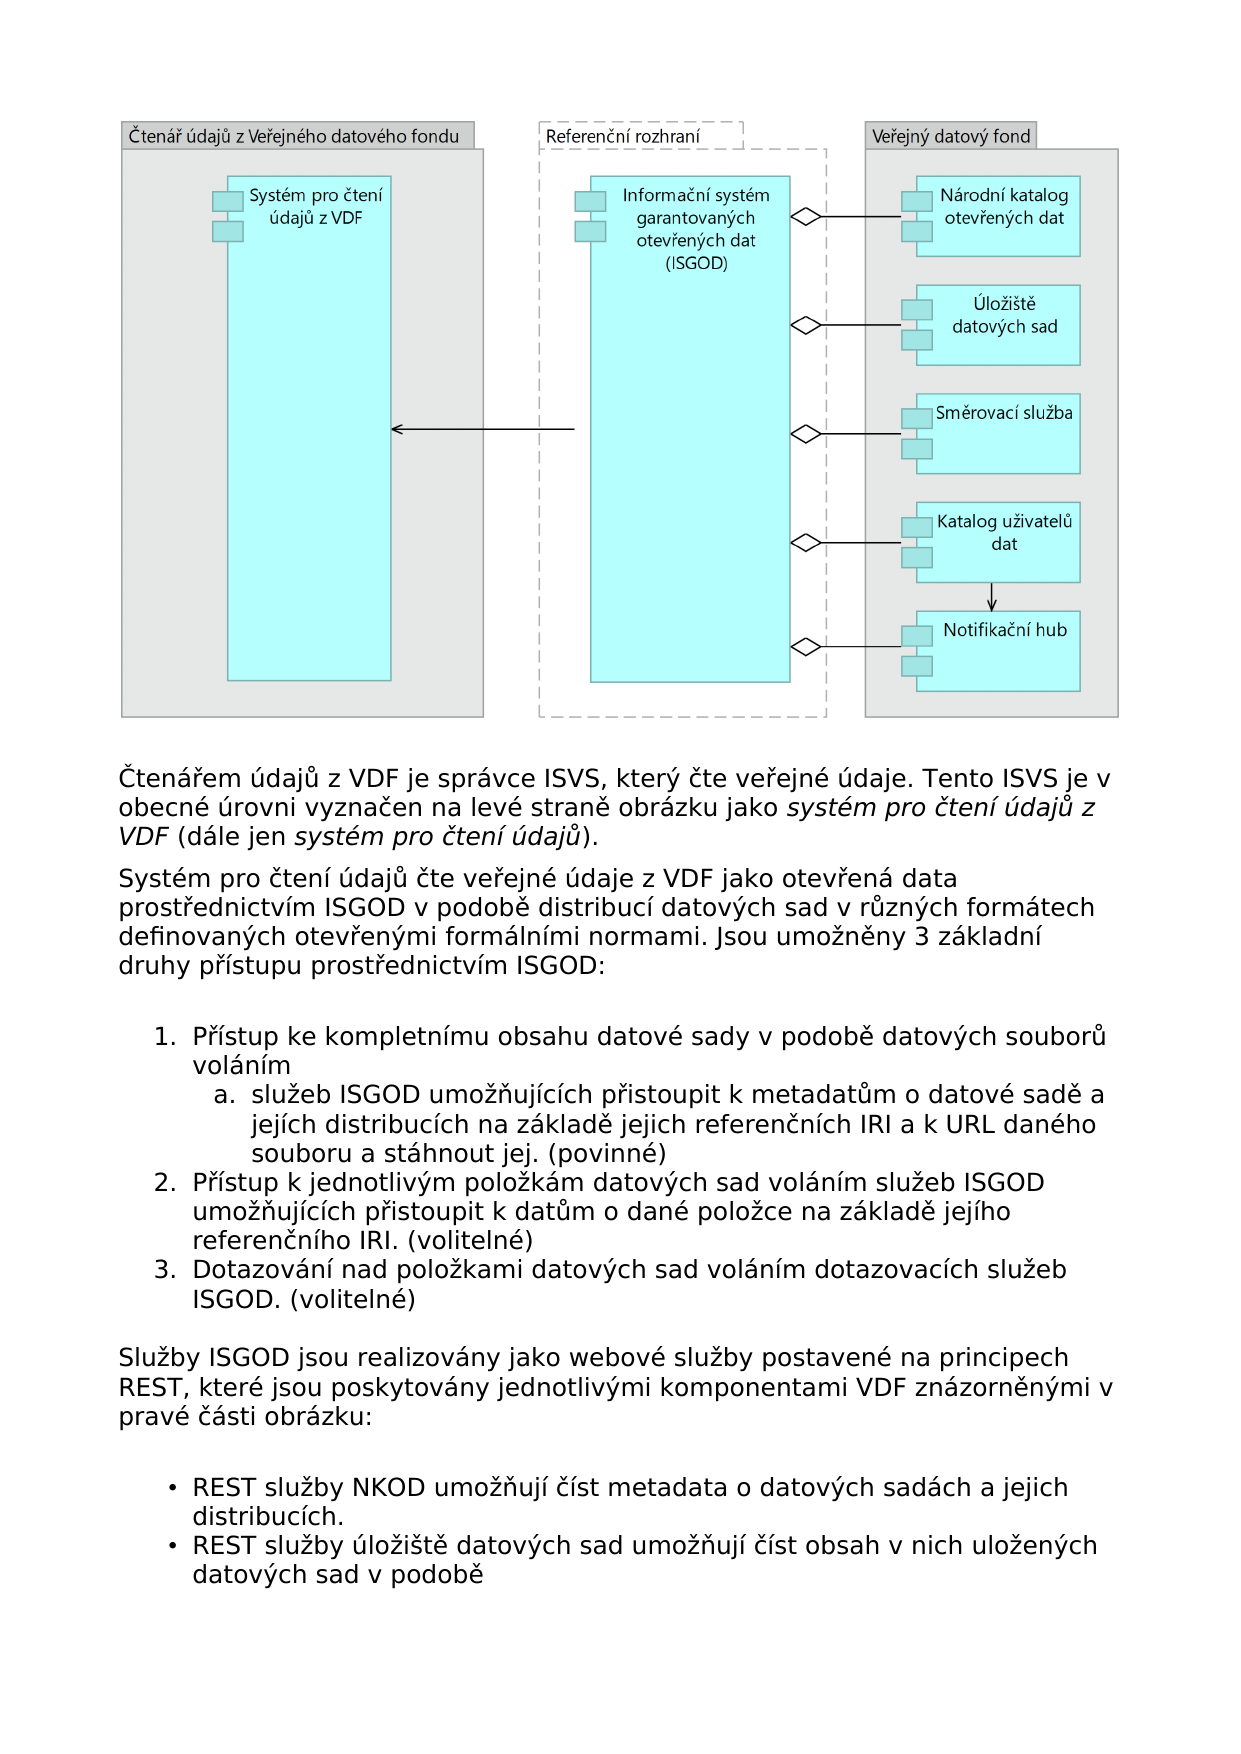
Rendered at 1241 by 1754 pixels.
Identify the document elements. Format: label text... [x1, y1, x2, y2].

list Přístup ke kompletnímu obsahu datové sady v podobě datových souborů voláním [177, 1022, 1122, 1081]
text Systém pro čtení údajů čte veřejné údaje z VDF jako otevřená data prostřednictvím ISGOD v podobě distribucí datových sad v různých formátech definovaných otevřenými formálními normami. Jsou umožněny 3 základní druhy přístupu prostřednictvím ISGOD: [118, 864, 1122, 980]
list Přístup k jednotlivým položkám datových sad voláním služeb ISGOD umožňujících přistoupit k datům o dané položce na základě jejího referenčního IRI. (volitelné) [177, 1168, 1122, 1256]
picture [118, 118, 1123, 722]
list služeb ISGOD umožňujících přistoupit k metadatům o datové sadě a jejích distribucích na základě jejich referenčních IRI a k URL daného souboru a stáhnout jej. (povinné) [236, 1081, 1122, 1168]
text Čtenářem údajů z VDF je správce ISVS, který čte veřejné údaje. Tento ISVS je v obecné úrovni vyznačen na levé straně obrázku jako systém pro čtení údajů z VDF (dále jen systém pro čtení údajů). [118, 764, 1122, 851]
list Dotazování nad položkami datových sad voláním dotazovacích služeb ISGOD. (volitelné) [177, 1256, 1122, 1314]
list REST služby úložiště datových sad umožňují číst obsah v nich uložených datových sad v podobě [177, 1531, 1122, 1590]
list REST služby NKOD umožňují číst metadata o datových sadách a jejich distribucích. [177, 1473, 1122, 1531]
text Služby ISGOD jsou realizovány jako webové služby postavené na principech REST, které jsou poskytovány jednotlivými komponentami VDF znázorněnými v pravé části obrázku: [118, 1343, 1122, 1431]
